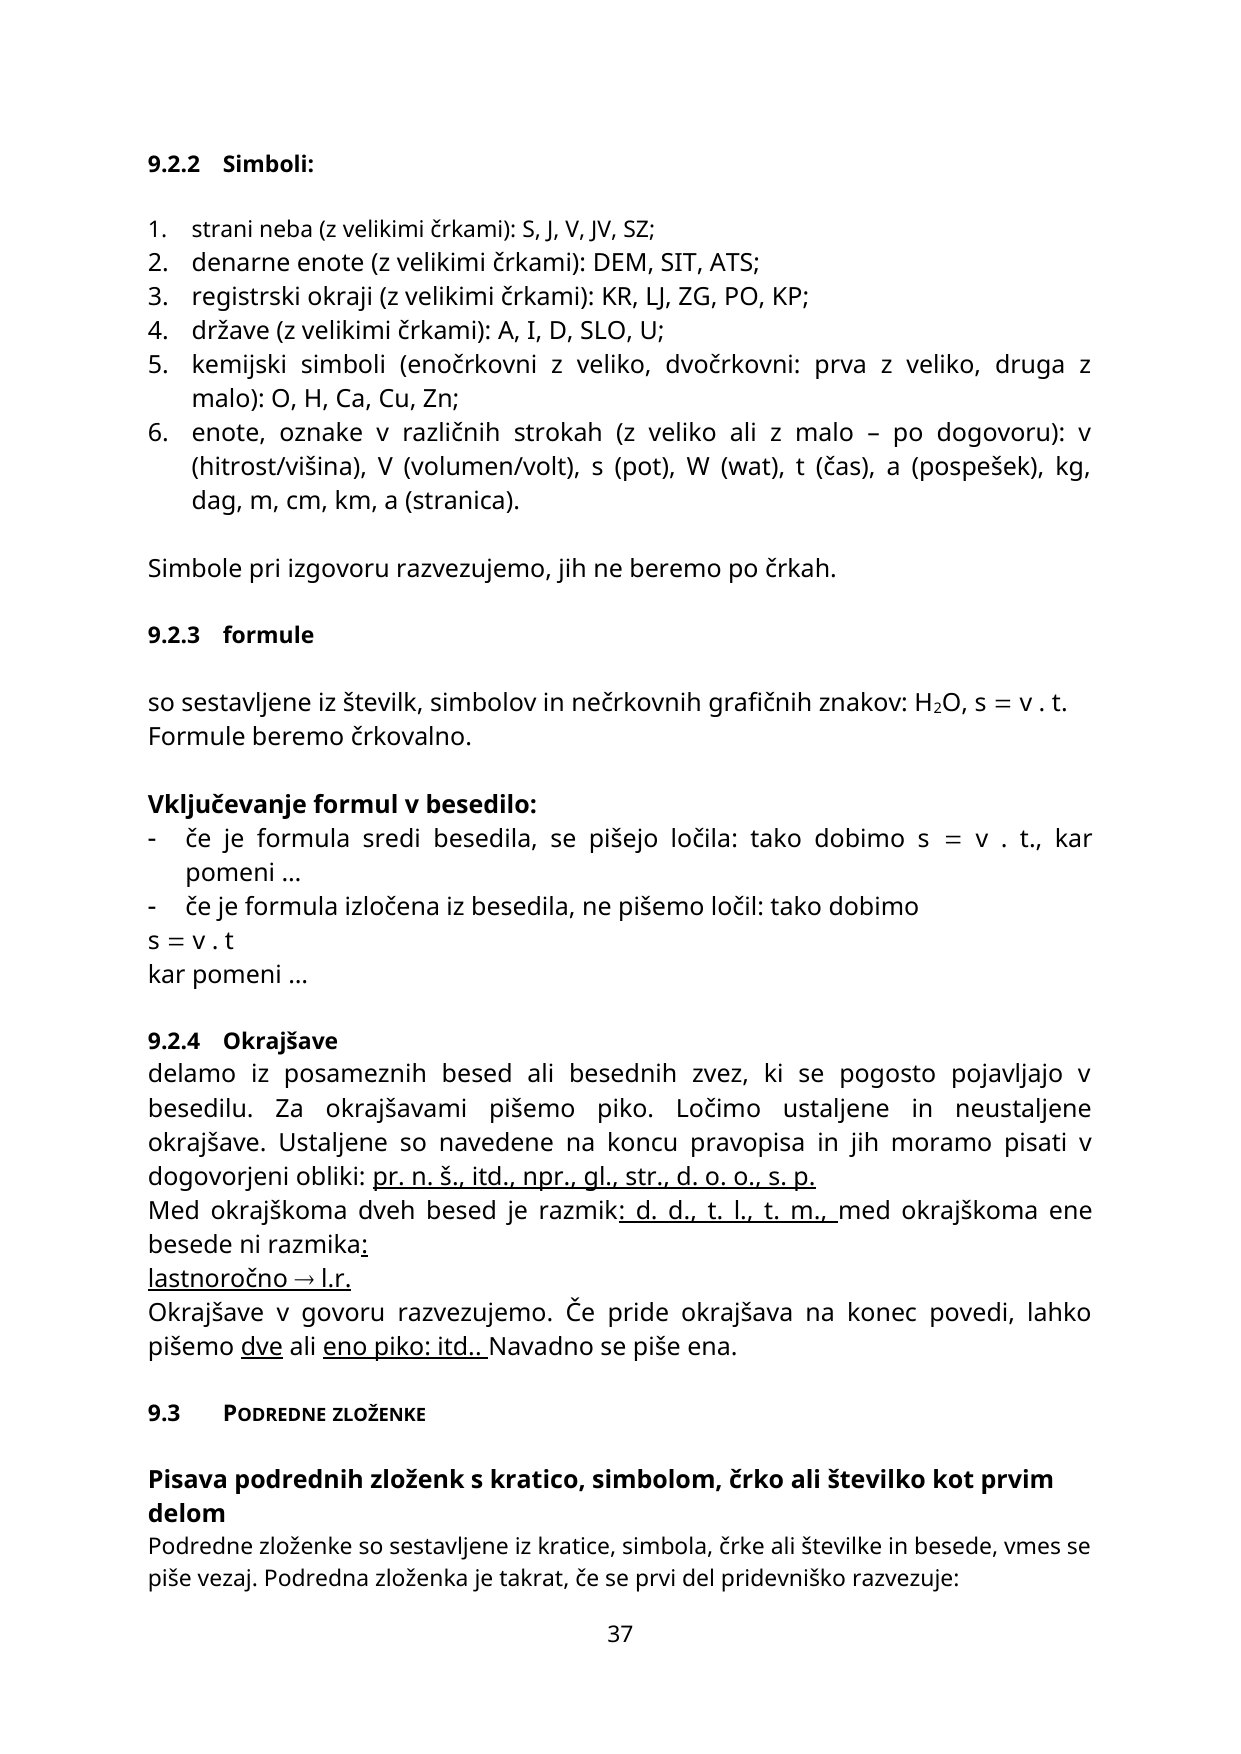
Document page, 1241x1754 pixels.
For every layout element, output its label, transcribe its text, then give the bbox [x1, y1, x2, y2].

text Vključevanje formul v besedilo: [148, 786, 1092, 821]
text lastnoročno  l.r. [148, 1261, 1092, 1294]
list kemijski simboli (enočrkovni z veliko, dvočrkovni: prva z veliko, druga z malo): O, H, Ca, Cu, Zn; [148, 346, 1092, 414]
text Formule beremo črkovalno. [148, 718, 1092, 752]
list registrski okraji (z velikimi črkami): KR, LJ, ZG, PO, KP; [148, 278, 1092, 312]
list države (z velikimi črkami): A, I, D, SLO, U; [148, 312, 1092, 346]
text s  v . t [148, 923, 1092, 957]
list če je formula izločena iz besedila, ne pišemo ločil: tako dobimo [148, 889, 1092, 923]
text Okrajšave v govoru razvezujemo. Če pride okrajšava na konec povedi, lahko pišemo dve ali eno piko: itd.. Navadno se piše ena. [148, 1294, 1092, 1363]
subtitle Simboli: [148, 148, 1092, 179]
text Med okrajškoma dveh besed je razmik: d. d., t. l., t. m., med okrajškoma ene besede ni razmika: [148, 1192, 1092, 1261]
list enote, oznake v različnih strokah (z veliko ali z malo – po dogovoru): v (hitrost/višina), V (volumen/volt), s (pot), W (wat), t (čas), a (pospešek), kg, dag, m, cm, km, a (stranica). [148, 414, 1092, 517]
subtitle formule [148, 619, 1092, 650]
subtitle Podredne zloženke [148, 1397, 1092, 1428]
text Simbole pri izgovoru razvezujemo, jih ne beremo po črkah. [148, 551, 1092, 585]
subtitle Okrajšave [148, 1025, 1092, 1056]
list denarne enote (z velikimi črkami): DEM, SIT, ATS; [148, 244, 1092, 278]
text Podredne zloženke so sestavljene iz kratice, simbola, črke ali številke in besede, vmes se piše vezaj. Podredna zloženka je takrat, če se prvi del pridevniško razvezuje: [148, 1530, 1092, 1593]
text delamo iz posameznih besed ali besednih zvez, ki se pogosto pojavljajo v besedilu. Za okrajšavami pišemo piko. Ločimo ustaljene in neustaljene okrajšave. Ustaljene so navedene na koncu pravopisa in jih moramo pisati v dogovorjeni obliki: pr. n. š., itd., npr., gl., str., d. o. o., s. p. [148, 1056, 1092, 1192]
text Pisava podrednih zloženk s kratico, simbolom, črko ali številko kot prvim delom [148, 1462, 1092, 1530]
text so sestavljene iz številk, simbolov in nečrkovnih grafičnih znakov: H2O, s  v . t. [148, 684, 1092, 718]
list strani neba (z velikimi črkami): S, J, V, JV, SZ; [148, 213, 1092, 244]
text kar pomeni … [148, 957, 1092, 991]
list če je formula sredi besedila, se pišejo ločila: tako dobimo s  v . t., kar pomeni … [148, 821, 1092, 889]
